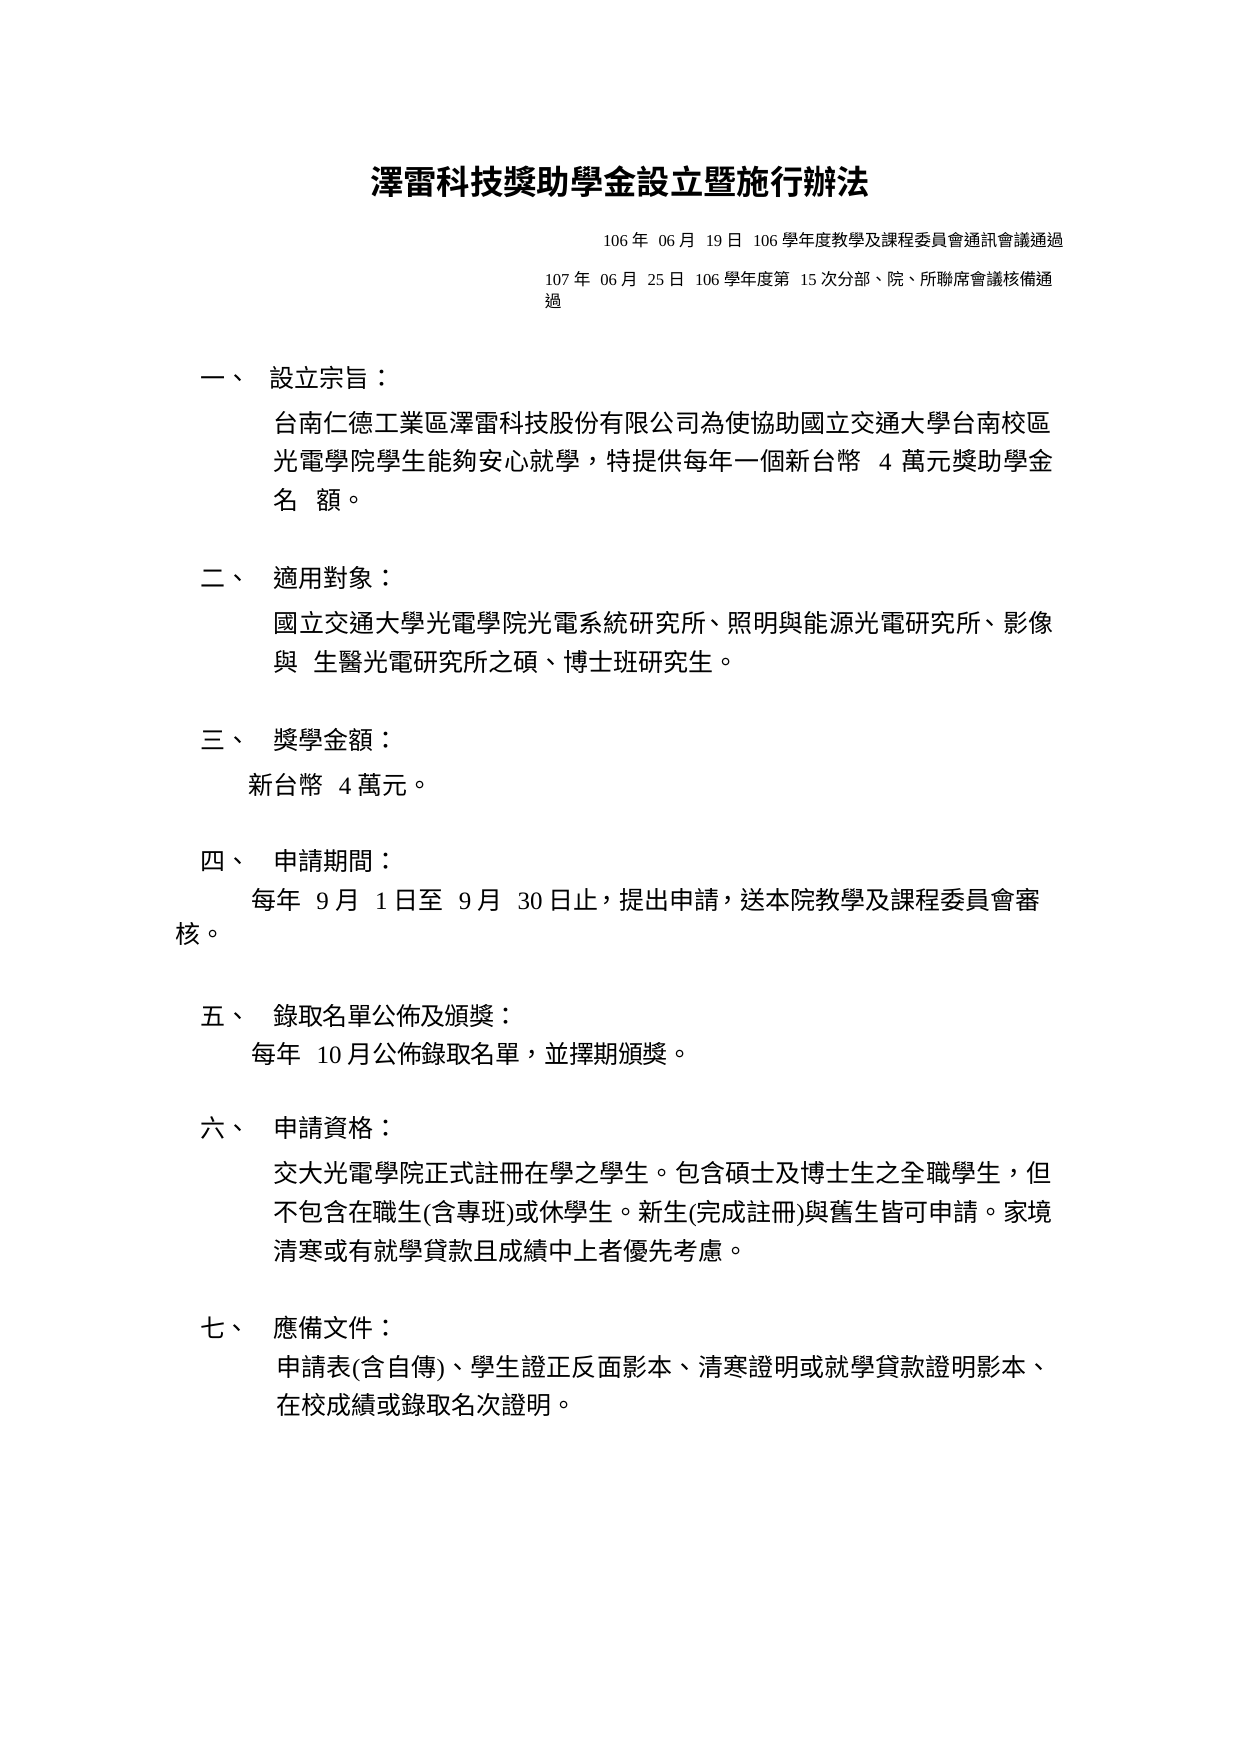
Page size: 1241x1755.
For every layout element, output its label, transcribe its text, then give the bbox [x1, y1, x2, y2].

text 新台幣 4 萬元。 [175, 767, 1066, 801]
text 五、 錄取名單公佈及頒獎： [200, 998, 1066, 1032]
text 澤雷科技獎助學金設立暨施行辦法 [370, 160, 1066, 202]
text 每年 10 月公佈錄取名單，並擇期頒獎。 [175, 1037, 1066, 1071]
text 六、 申請資格： [200, 1111, 1066, 1145]
text 一、 設立宗旨： [200, 361, 1066, 394]
text 申請表(含自傳)、學生證正反面影本、清寒證明或就學貸款證明影本、 在校成績或錄取名次證明。 [276, 1350, 1053, 1422]
text 七、 應備文件： [200, 1311, 1066, 1345]
text 四、 申請期間： [200, 844, 1066, 878]
text 二、 適用對象： [200, 561, 1066, 594]
text 三、 獎學金額： [200, 722, 1066, 757]
text 國立交通大學光電學院光電系統研究所、照明與能源光電研究所、影像與 生醫光電研究所之碩、博士班研究生。 [273, 605, 1054, 679]
text 107 年 06 月 25 日 106 學年度第 15 次分部、院、所聯席會議核備通過 [544, 267, 1066, 313]
text 106 年 06 月 19 日 106 學年度教學及課程委員會通訊會議通過 [603, 228, 1066, 251]
text 交大光電學院正式註冊在學之學生。包含碩士及博士生之全職學生，但 不包含在職生(含專班)或休學生。新生(完成註冊)與舊生皆可申請。家境 清寒或有就學貸款且成績中上者優先考慮。 [273, 1156, 1054, 1267]
text 台南仁德工業區澤雷科技股份有限公司為使協助國立交通大學台南校區 光電學院學生能夠安心就學，特提供每年一個新台幣 4 萬元獎助學金名 額。 [273, 405, 1054, 517]
text 每年 9 月 1 日至 9 月 30 日止，提出申請，送本院教學及課程委員會審核。 [175, 883, 1066, 951]
